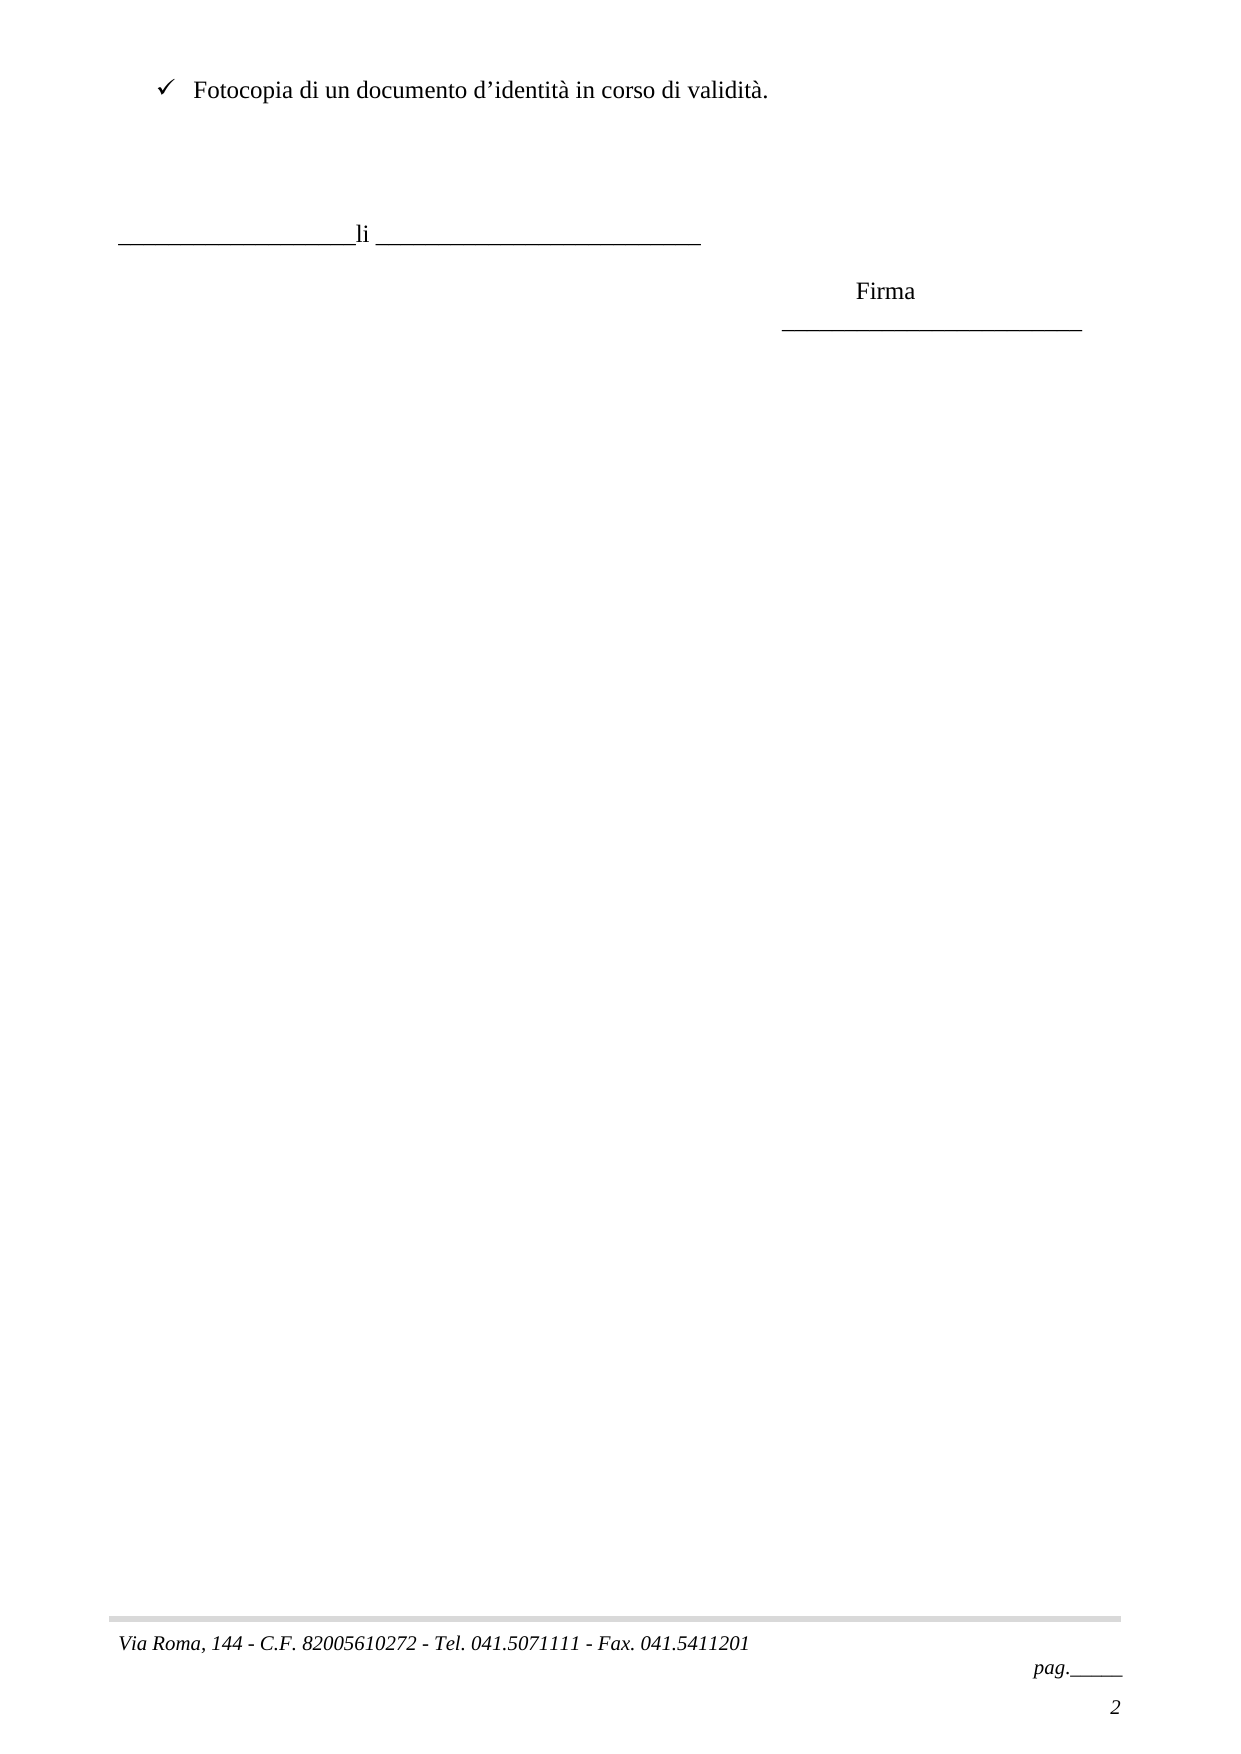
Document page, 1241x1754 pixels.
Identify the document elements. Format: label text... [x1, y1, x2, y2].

text ________________________ [118, 305, 1122, 334]
list Fotocopia di un documento d’identità in corso di validità. [156, 75, 1122, 104]
text Firma [118, 276, 1122, 305]
text ___________________li __________________________ [118, 219, 1122, 247]
